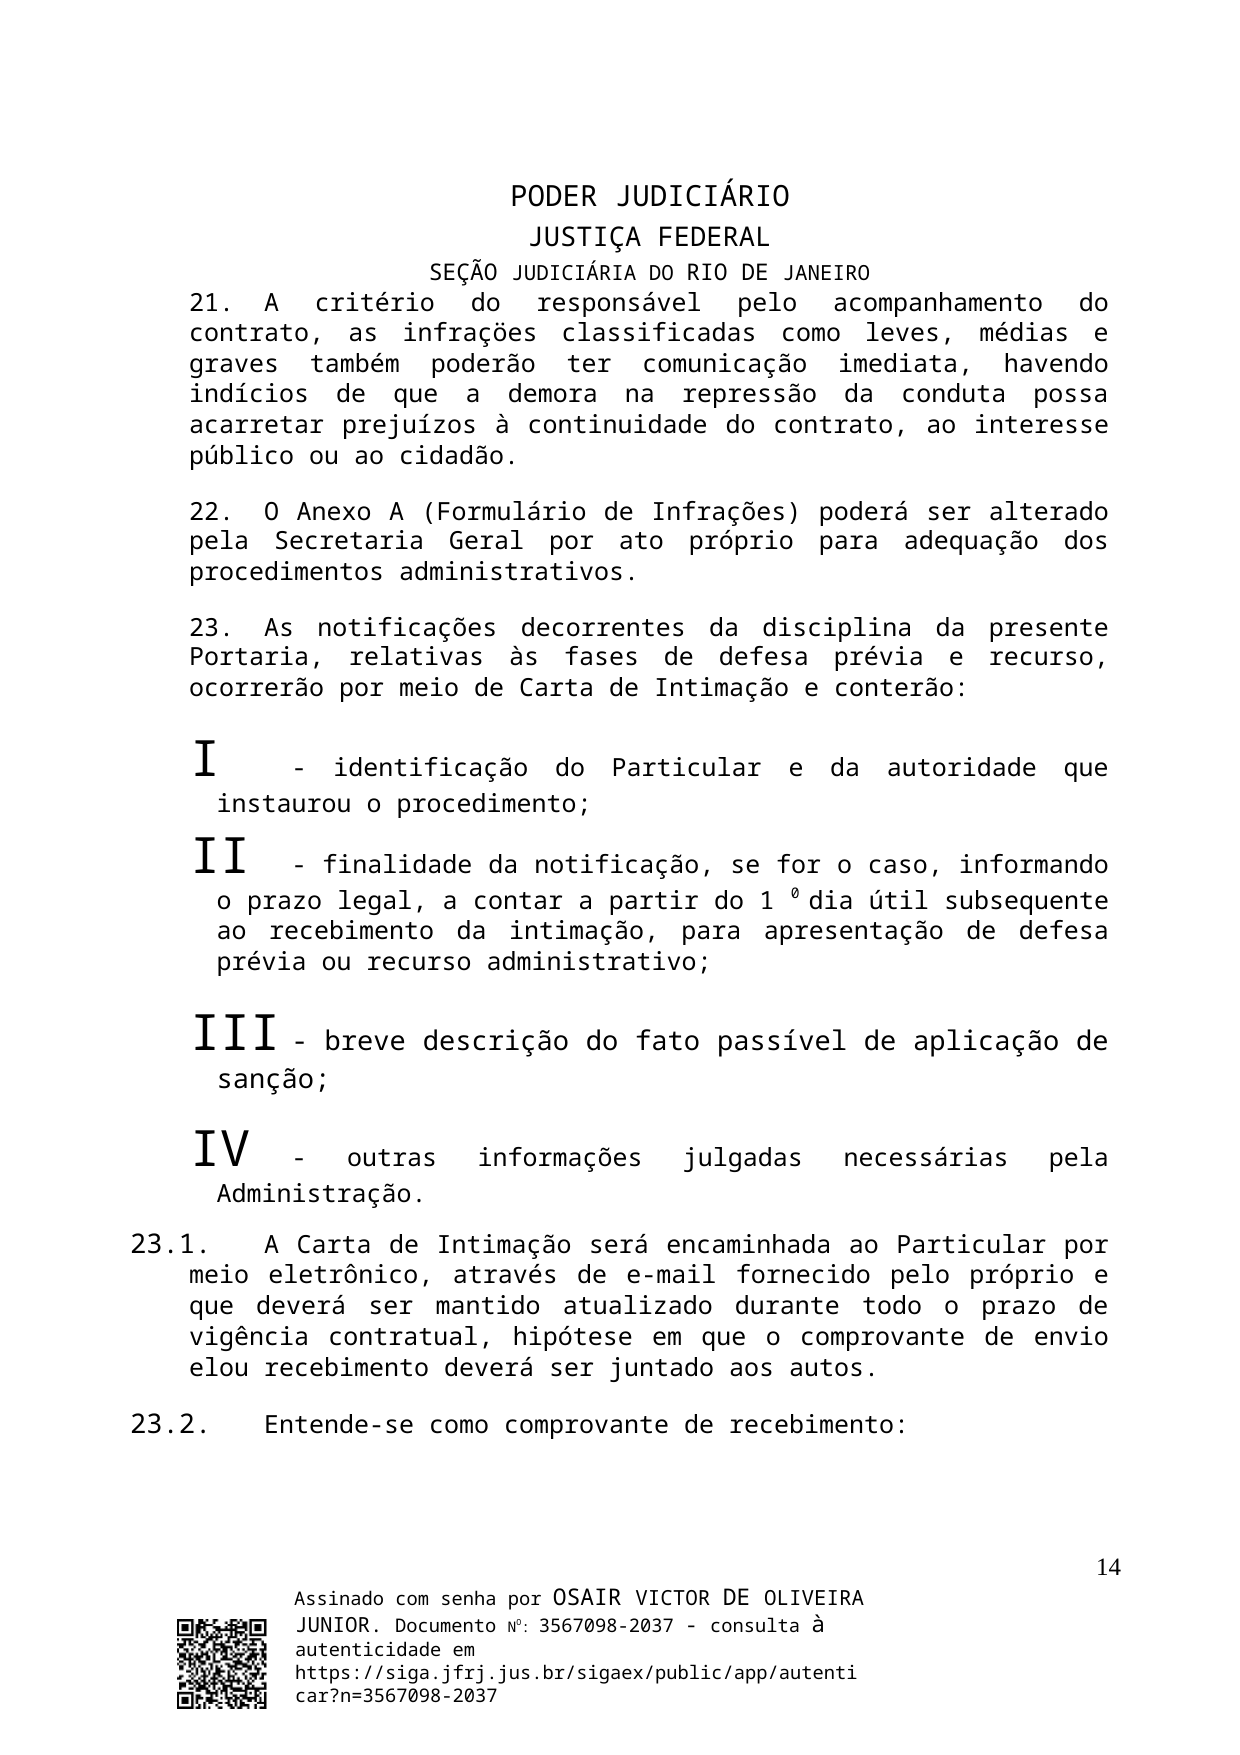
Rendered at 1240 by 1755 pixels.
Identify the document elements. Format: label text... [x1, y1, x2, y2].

list Entende-se como comprovante de recebimento: [130, 1407, 1109, 1441]
list - outras informações julgadas necessárias pela Administração. [190, 1117, 1109, 1209]
list O Anexo A (Formulário de Infrações) poderá ser alterado pela Secretaria Geral por ato próprio para adequação dos procedimentos administrativos. [189, 496, 1109, 588]
list A critério do responsável pelo acompanhamento do contrato, as infraçöes classificadas como leves, médias e graves também poderão ter comunicação imediata, havendo indícios de que a demora na repressão da conduta possa acarretar prejuízos à continuidade do contrato, ao interesse público ou ao cidadão. [189, 287, 1109, 472]
list As notificações decorrentes da disciplina da presente Portaria, relativas às fases de defesa prévia e recurso, ocorrerão por meio de Carta de Intimação e conterão: [189, 612, 1109, 704]
list - finalidade da notificação, se for o caso, informando o prazo legal, a contar a partir do 1 0 dia útil subsequente ao recebimento da intimação, para apresentação de defesa prévia ou recurso administrativo; [190, 824, 1109, 978]
list - breve descrição do fato passível de aplicação de sanção; [190, 1002, 1109, 1096]
list - identificação do Particular e da autoridade que instaurou o procedimento; [190, 728, 1109, 820]
list A Carta de Intimação será encaminhada ao Particular por meio eletrônico, através de e-mail fornecido pelo próprio e que deverá ser mantido atualizado durante todo o prazo de vigência contratual, hipótese em que o comprovante de envio elou recebimento deverá ser juntado aos autos. [130, 1227, 1109, 1383]
